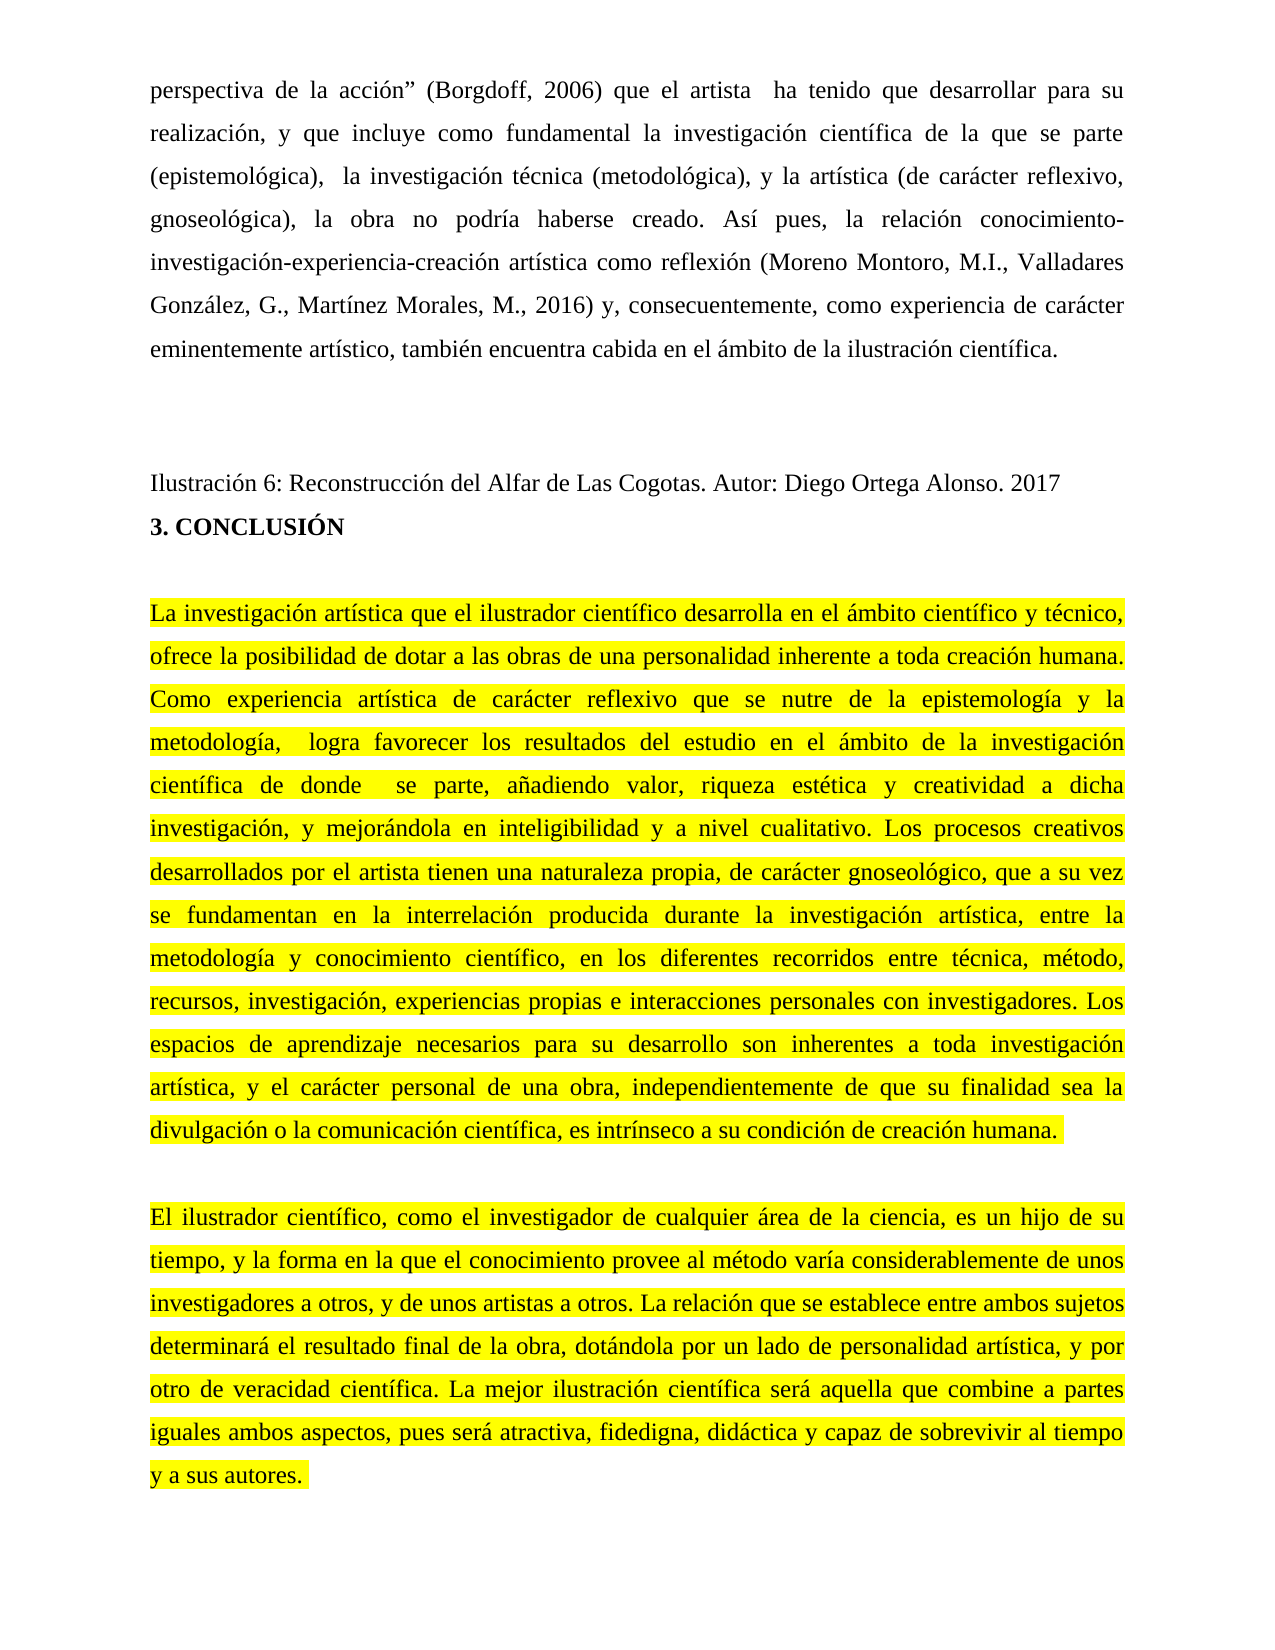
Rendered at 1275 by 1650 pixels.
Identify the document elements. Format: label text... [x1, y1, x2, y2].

text Ilustración 6: Reconstrucción del Alfar de Las Cogotas. Autor: Diego Ortega Alonso. 2017 [150, 420, 1125, 497]
text 3. CONCLUSIÓN [150, 512, 1125, 540]
text perspectiva de la acción” (Borgdoff, 2006) que el artista ha tenido que desarrollar para su realización, y que incluye como fundamental la investigación científica de la que se parte (epistemológica), la investigación técnica (metodológica), y la artística (de carácter reflexivo, gnoseológica), la obra no podría haberse creado. Así pues, la relación conocimiento-investigación-experiencia-creación artística como reflexión (Moreno Montoro, M.I., Valladares González, G., Martínez Morales, M., 2016) y, consecuentemente, como experiencia de carácter eminentemente artístico, también encuentra cabida en el ámbito de la ilustración científica. [150, 75, 1125, 362]
text El ilustrador científico, como el investigador de cualquier área de la ciencia, es un hijo de su tiempo, y la forma en la que el conocimiento provee al método varía considerablemente de unos investigadores a otros, y de unos artistas a otros. La relación que se establece entre ambos sujetos determinará el resultado final de la obra, dotándola por un lado de personalidad artística, y por otro de veracidad científica. La mejor ilustración científica será aquella que combine a partes iguales ambos aspectos, pues será atractiva, fidedigna, didáctica y capaz de sobrevivir al tiempo y a sus autores. [150, 1202, 1125, 1489]
text La investigación artística que el ilustrador científico desarrolla en el ámbito científico y técnico, ofrece la posibilidad de dotar a las obras de una personalidad inherente a toda creación humana. Como experiencia artística de carácter reflexivo que se nutre de la epistemología y la metodología, logra favorecer los resultados del estudio en el ámbito de la investigación científica de donde se parte, añadiendo valor, riqueza estética y creatividad a dicha investigación, y mejorándola en inteligibilidad y a nivel cualitativo. Los procesos creativos desarrollados por el artista tienen una naturaleza propia, de carácter gnoseológico, que a su vez se fundamentan en la interrelación producida durante la investigación artística, entre la metodología y conocimiento científico, en los diferentes recorridos entre técnica, método, recursos, investigación, experiencias propias e interacciones personales con investigadores. Los espacios de aprendizaje necesarios para su desarrollo son inherentes a toda investigación artística, y el carácter personal de una obra, independientemente de que su finalidad sea la divulgación o la comunicación científica, es intrínseco a su condición de creación humana. [150, 598, 1125, 1144]
